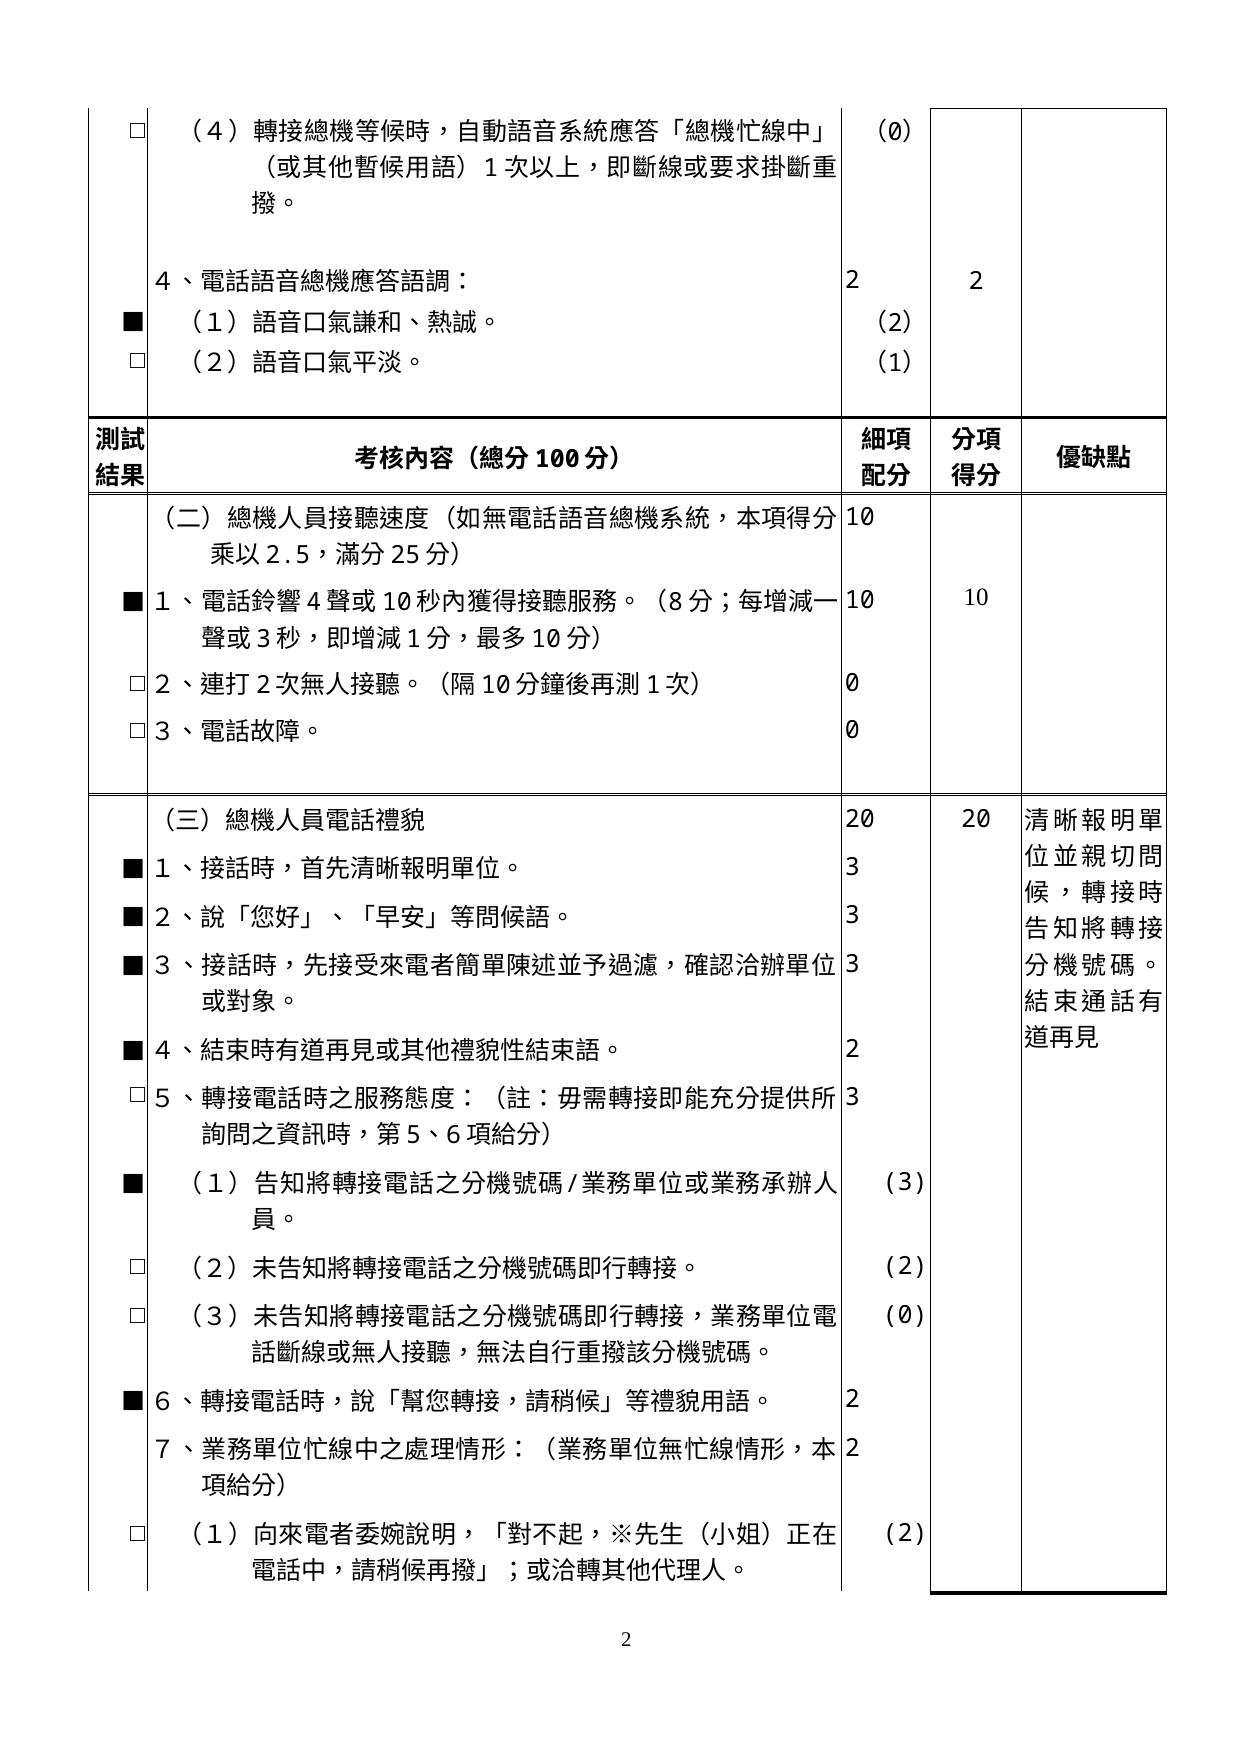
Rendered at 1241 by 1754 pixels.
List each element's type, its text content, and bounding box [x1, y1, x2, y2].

table_cell ■ [89, 889, 147, 937]
table_cell □ [89, 338, 147, 416]
table_cell 20 [931, 796, 1021, 1591]
table_cell □ [89, 108, 147, 258]
table_cell 20 [842, 796, 930, 840]
table_cell 3 [842, 889, 930, 937]
table_cell 3 [842, 840, 930, 889]
table_cell 10 [842, 575, 930, 658]
table_cell 0 [842, 658, 930, 705]
table_cell ■ [89, 937, 147, 1022]
table_cell 2 [842, 1022, 930, 1070]
table_cell □ [89, 1506, 147, 1591]
table_cell （２）未告知將轉接電話之分機號碼即行轉接。 [148, 1240, 841, 1288]
table_cell 測試 結果 [89, 419, 147, 492]
table_cell (2) [842, 1240, 930, 1288]
table_cell ４、電話語音總機應答語調： [148, 258, 841, 298]
table_cell ３、電話故障。 [148, 705, 841, 793]
table_cell （二）總機人員接聽速度（如無電話語音總機系統，本項得分乘以2.5，滿分25分） [148, 495, 841, 575]
table_cell （１）語音口氣謙和、熱誠。 [148, 298, 841, 338]
table_cell ２、連打2次無人接聽。（隔10分鐘後再測1次） [148, 658, 841, 705]
table_cell ■ [89, 1022, 147, 1070]
table_cell [1022, 495, 1166, 793]
table_cell (0) [842, 1288, 930, 1373]
table_cell □ [89, 658, 147, 705]
table_cell 2 [842, 1373, 930, 1421]
table_cell [89, 796, 147, 840]
table_cell （0） [842, 108, 930, 258]
table_cell 清晰報明單位並親切問候，轉接時告知將轉接分機號碼。結束通話有道再見 [1022, 796, 1166, 1591]
table_cell （２）語音口氣平淡。 [148, 338, 841, 416]
table_cell ４、結束時有道再見或其他禮貌性結束語。 [148, 1022, 841, 1070]
table_cell （2） [842, 298, 930, 338]
table_cell ■ [89, 840, 147, 889]
table_cell [89, 495, 147, 575]
table_cell 2 [842, 258, 930, 298]
table_cell ■ [89, 1373, 147, 1421]
table_cell （１）向來電者委婉說明，「對不起，※先生（小姐）正在電話中，請稍候再撥」；或洽轉其他代理人。 [148, 1506, 841, 1591]
table_cell ■ [89, 575, 147, 658]
table_cell （１）告知將轉接電話之分機號碼/業務單位或業務承辦人員。 [148, 1155, 841, 1239]
table_cell 考核內容（總分100分） [148, 419, 841, 492]
table_cell 細項 配分 [842, 419, 930, 492]
table_cell [89, 258, 147, 298]
table_cell (3) [842, 1155, 930, 1239]
table_cell ３、接話時，先接受來電者簡單陳述並予過濾，確認洽辦單位或對象。 [148, 937, 841, 1022]
table_cell □ [89, 1240, 147, 1288]
table_cell (2) [842, 1506, 930, 1591]
table_cell ■ [89, 298, 147, 338]
table_cell 10 [931, 495, 1021, 793]
table_cell [89, 1421, 147, 1506]
table_cell １、電話鈴響4聲或10秒內獲得接聽服務。（8分；每增減一聲或3秒，即增減1分，最多10分） [148, 575, 841, 658]
table_cell １、接話時，首先清晰報明單位。 [148, 840, 841, 889]
table_cell （1） [842, 338, 930, 416]
table_cell （４）轉接總機等候時，自動語音系統應答「總機忙線中」（或其他暫候用語）1次以上，即斷線或要求掛斷重撥。 [148, 108, 841, 258]
table_cell 3 [842, 937, 930, 1022]
table_cell 3 [842, 1070, 930, 1155]
table_cell 10 [842, 495, 930, 575]
table_cell 優缺點 [1022, 419, 1166, 492]
table_cell ２、說「您好」、「早安」等問候語。 [148, 889, 841, 937]
table_cell 分項 得分 [931, 419, 1021, 492]
table_cell 2 [842, 1421, 930, 1506]
table_cell （三）總機人員電話禮貌 [148, 796, 841, 840]
table_cell □ [89, 1070, 147, 1155]
table_cell □ [89, 1288, 147, 1373]
table_cell 0 [842, 705, 930, 793]
table_cell ■ [89, 1155, 147, 1239]
table_cell □ [89, 705, 147, 793]
table_cell ５、轉接電話時之服務態度：（註：毋需轉接即能充分提供所詢問之資訊時，第5、6項給分） [148, 1070, 841, 1155]
table_cell ６、轉接電話時，說「幫您轉接，請稍候」等禮貌用語。 [148, 1373, 841, 1421]
table_cell （３）未告知將轉接電話之分機號碼即行轉接，業務單位電話斷線或無人接聽，無法自行重撥該分機號碼。 [148, 1288, 841, 1373]
table_cell ７、業務單位忙線中之處理情形：（業務單位無忙線情形，本項給分） [148, 1421, 841, 1506]
